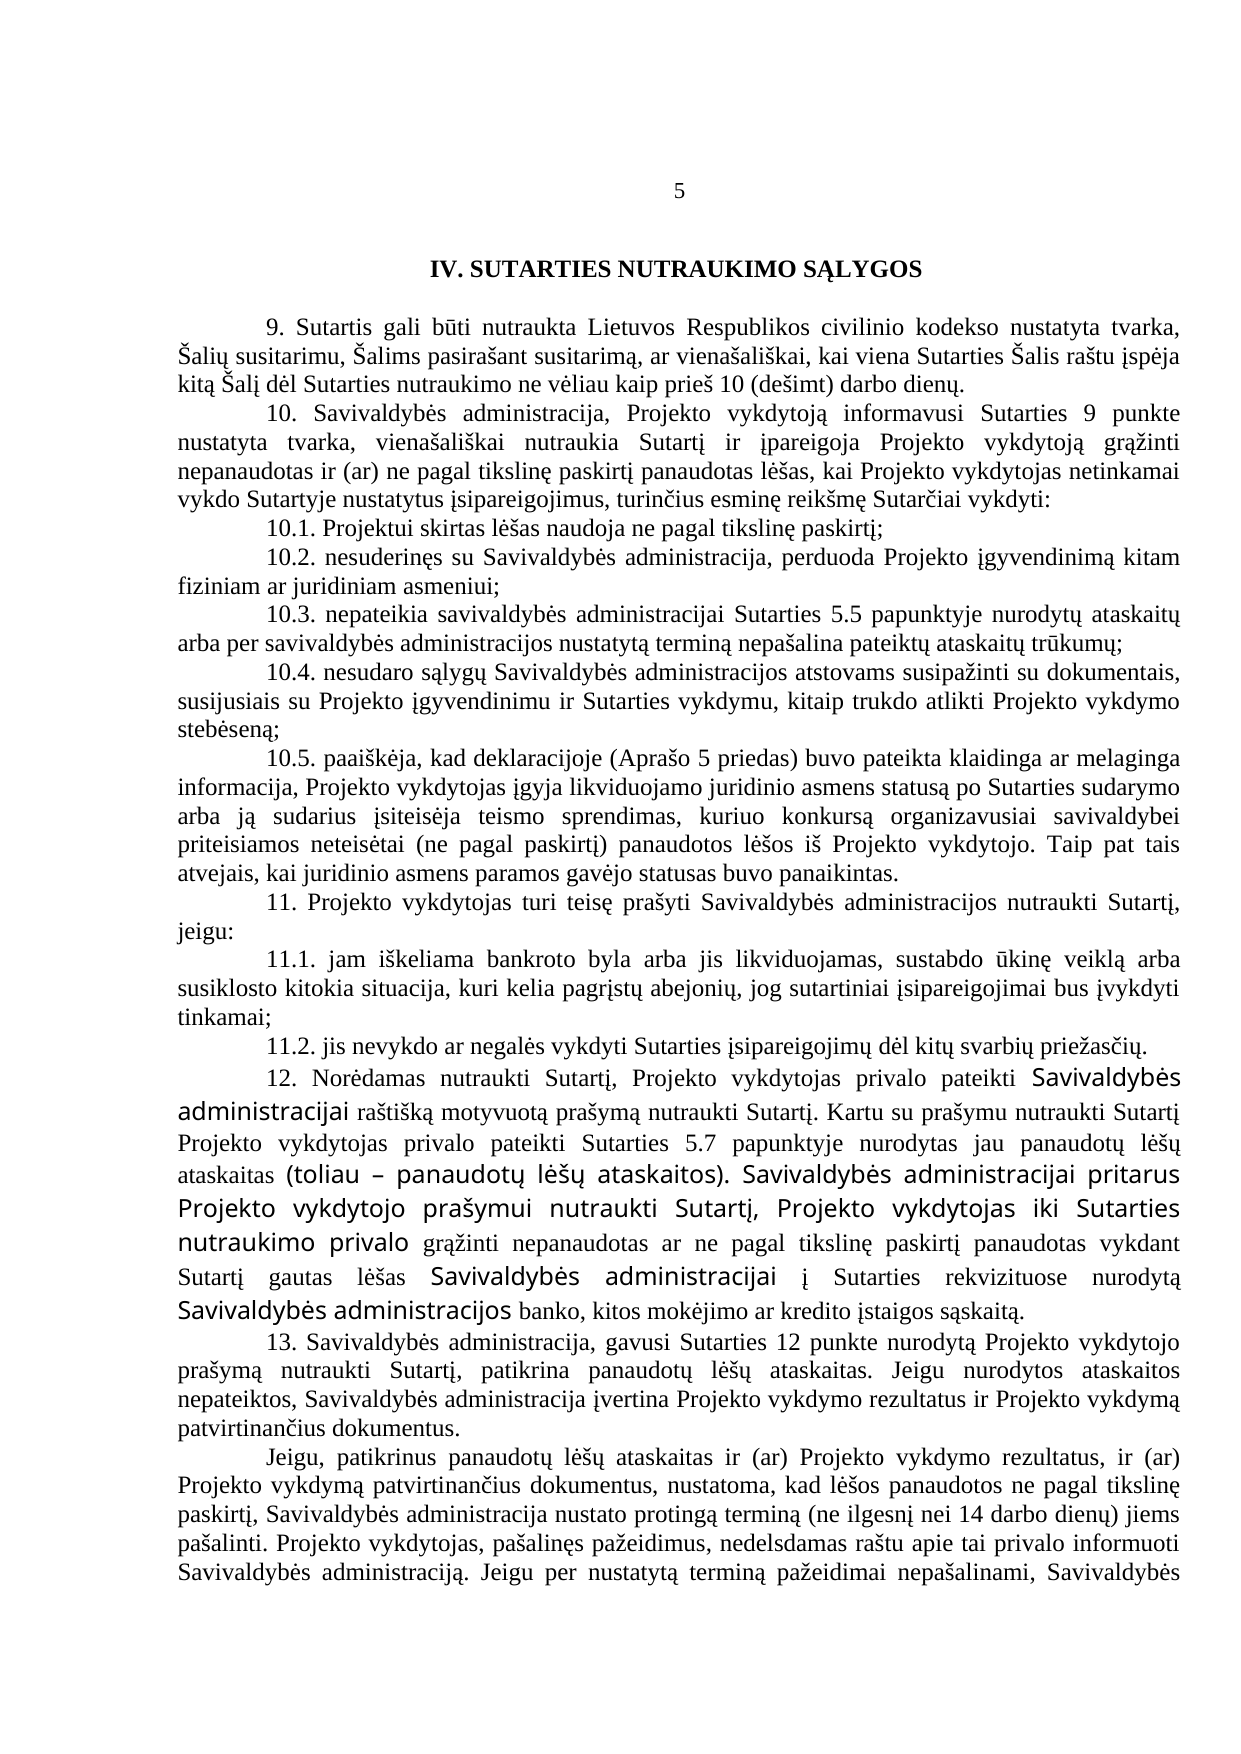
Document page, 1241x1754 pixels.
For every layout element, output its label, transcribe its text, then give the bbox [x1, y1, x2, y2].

text 10.4. nesudaro sąlygų Savivaldybės administracijos atstovams susipažinti su dokumentais, susijusiais su Projekto įgyvendinimu ir Sutarties vykdymu, kitaip trukdo atlikti Projekto vykdymo stebėseną; [177, 657, 1181, 743]
text 10.5. paaiškėja, kad deklaracijoje (Aprašo 5 priedas) buvo pateikta klaidinga ar melaginga informacija, Projekto vykdytojas įgyja likviduojamo juridinio asmens statusą po Sutarties sudarymo arba ją sudarius įsiteisėja teismo sprendimas, kuriuo konkursą organizavusiai savivaldybei priteisiamos neteisėtai (ne pagal paskirtį) panaudotos lėšos iš Projekto vykdytojo. Taip pat tais atvejais, kai juridinio asmens paramos gavėjo statusas buvo panaikintas. [177, 743, 1181, 887]
text 11. Projekto vykdytojas turi teisę prašyti Savivaldybės administracijos nutraukti Sutartį, jeigu: [177, 887, 1181, 944]
text 10.1. Projektui skirtas lėšas naudoja ne pagal tikslinę paskirtį; [177, 513, 1181, 542]
text 9. Sutartis gali būti nutraukta Lietuvos Respublikos civilinio kodekso nustatyta tvarka, Šalių susitarimu, Šalims pasirašant susitarimą, ar vienašališkai, kai viena Sutarties Šalis raštu įspėja kitą Šalį dėl Sutarties nutraukimo ne vėliau kaip prieš 10 (dešimt) darbo dienų. [177, 312, 1181, 398]
text 10.3. nepateikia savivaldybės administracijai Sutarties 5.5 papunktyje nurodytų ataskaitų arba per savivaldybės administracijos nustatytą terminą nepašalina pateiktų ataskaitų trūkumų; [177, 599, 1181, 657]
text 13. Savivaldybės administracija, gavusi Sutarties 12 punkte nurodytą Projekto vykdytojo prašymą nutraukti Sutartį, patikrina panaudotų lėšų ataskaitas. Jeigu nurodytos ataskaitos nepateiktos, Savivaldybės administracija įvertina Projekto vykdymo rezultatus ir Projekto vykdymą patvirtinančius dokumentus. [177, 1327, 1181, 1442]
text 11.1. jam iškeliama bankroto byla arba jis likviduojamas, sustabdo ūkinę veiklą arba susiklosto kitokia situacija, kuri kelia pagrįstų abejonių, jog sutartiniai įsipareigojimai bus įvykdyti tinkamai; [177, 944, 1181, 1031]
text Jeigu, patikrinus panaudotų lėšų ataskaitas ir (ar) Projekto vykdymo rezultatus, ir (ar) Projekto vykdymą patvirtinančius dokumentus, nustatoma, kad lėšos panaudotos ne pagal tikslinę paskirtį, Savivaldybės administracija nustato protingą terminą (ne ilgesnį nei 14 darbo dienų) jiems pašalinti. Projekto vykdytojas, pašalinęs pažeidimus, nedelsdamas raštu apie tai privalo informuoti Savivaldybės administraciją. Jeigu per nustatytą terminą pažeidimai nepašalinami, Savivaldybės [177, 1442, 1181, 1586]
text 10.2. nesuderinęs su Savivaldybės administracija, perduoda Projekto įgyvendinimą kitam fiziniam ar juridiniam asmeniui; [177, 542, 1181, 599]
text 10. Savivaldybės administracija, Projekto vykdytoją informavusi Sutarties 9 punkte nustatyta tvarka, vienašališkai nutraukia Sutartį ir įpareigoja Projekto vykdytoją grąžinti nepanaudotas ir (ar) ne pagal tikslinę paskirtį panaudotas lėšas, kai Projekto vykdytojas netinkamai vykdo Sutartyje nustatytus įsipareigojimus, turinčius esminę reikšmę Sutarčiai vykdyti: [177, 398, 1181, 513]
text IV. SUTARTIES NUTRAUKIMO SĄLYGOS [177, 254, 1181, 283]
text 11.2. jis nevykdo ar negalės vykdyti Sutarties įsipareigojimų dėl kitų svarbių priežasčių. [177, 1031, 1181, 1059]
text 12. Norėdamas nutraukti Sutartį, Projekto vykdytojas privalo pateikti Savivaldybės administracijai raštišką motyvuotą prašymą nutraukti Sutartį. Kartu su prašymu nutraukti Sutartį Projekto vykdytojas privalo pateikti Sutarties 5.7 papunktyje nurodytas jau panaudotų lėšų ataskaitas (toliau – panaudotų lėšų ataskaitos). Savivaldybės administracijai pritarus Projekto vykdytojo prašymui nutraukti Sutartį, Projekto vykdytojas iki Sutarties nutraukimo privalo grąžinti nepanaudotas ar ne pagal tikslinę paskirtį panaudotas vykdant Sutartį gautas lėšas Savivaldybės administracijai į Sutarties rekvizituose nurodytą Savivaldybės administracijos banko, kitos mokėjimo ar kredito įstaigos sąskaitą. [177, 1059, 1181, 1327]
